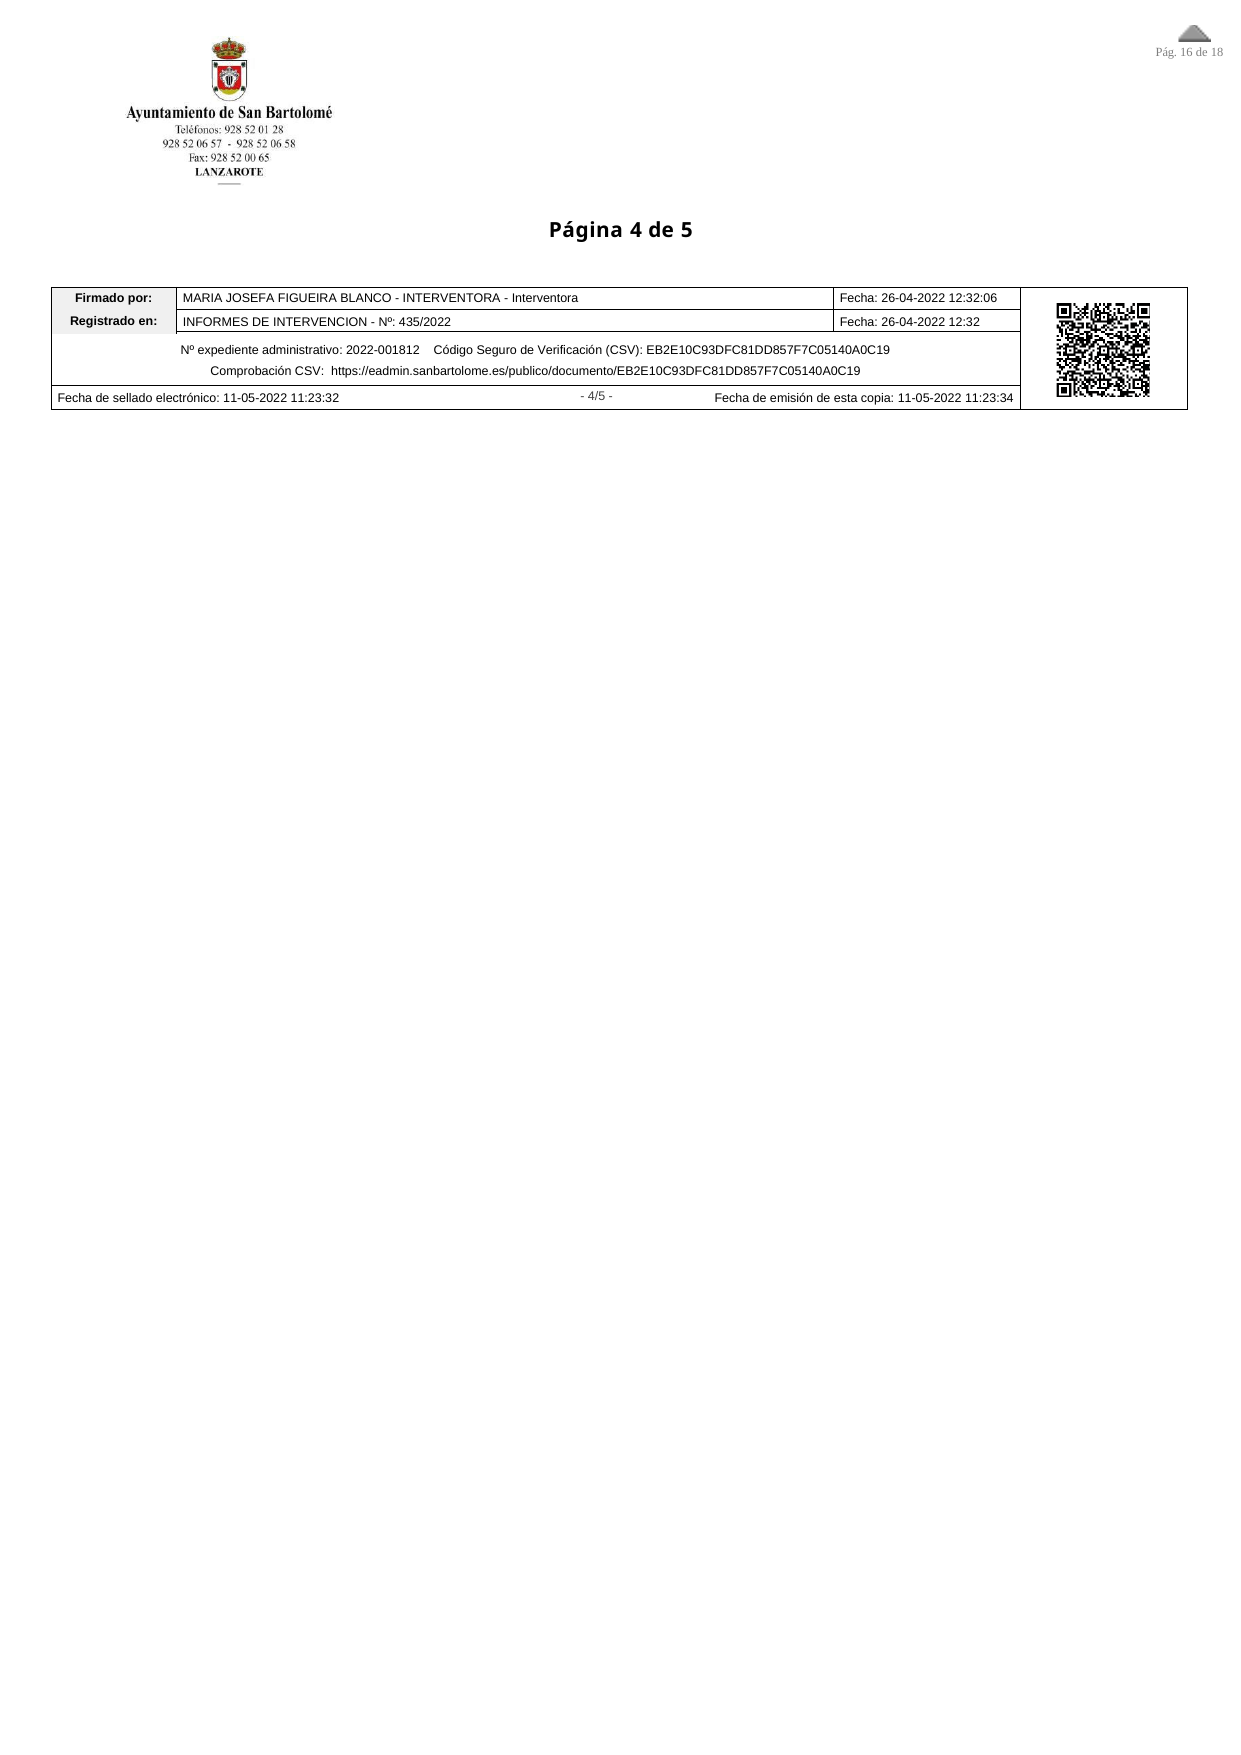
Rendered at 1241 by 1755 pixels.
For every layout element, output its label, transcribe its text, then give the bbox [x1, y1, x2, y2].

table_cell Fecha de sellado electrónico: 11-05-2022 11:23:32 - 4/5 - Fecha de emisión de esta copia: 11-05-2022 11:23:34 [52, 386, 1020, 408]
table_header MARIA JOSEFA FIGUEIRA BLANCO - INTERVENTORA - Interventora [177, 288, 833, 309]
table_cell INFORMES DE INTERVENCION - Nº: 435/2022 [177, 310, 833, 331]
table_header [1021, 288, 1187, 408]
table_cell Fecha: 26-04-2022 12:32 [834, 310, 1020, 331]
table_cell Registrado en: [52, 312, 176, 331]
picture [1056, 303, 1150, 397]
picture [124, 36, 335, 186]
table_header Fecha: 26-04-2022 12:32:06 [834, 288, 1020, 309]
table_cell Nº expediente administrativo: 2022-001812 Código Seguro de Verificación (CSV): EB2E10C93DFC81DD857F7C05140A0C19 Comprobación CSV: https://eadmin.sanbartolome.es/publico/documento/EB2E10C93DFC81DD857F7C05140A0C19 [52, 332, 1020, 385]
text Página 4 de 5 [234, 215, 1007, 243]
table_header Firmado por: [52, 288, 176, 309]
picture [1177, 25, 1211, 42]
